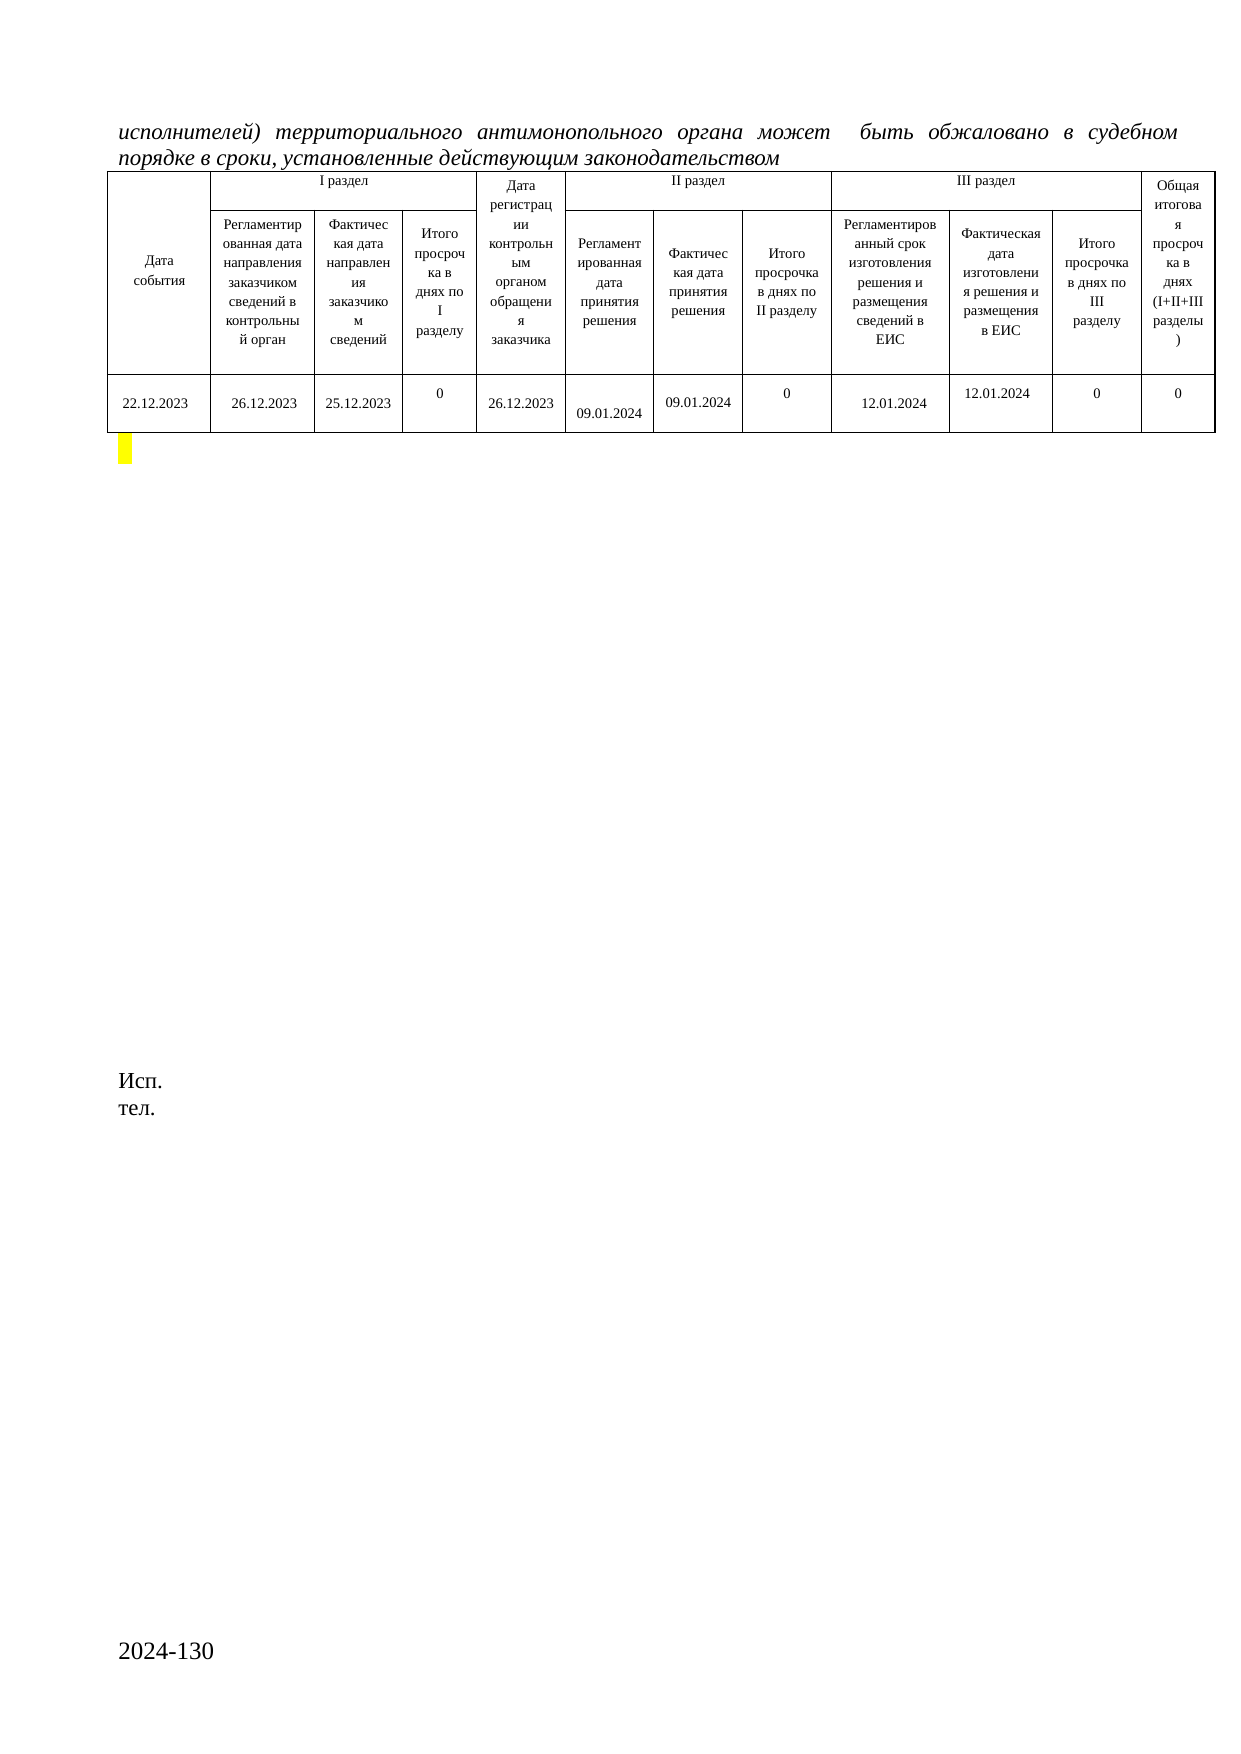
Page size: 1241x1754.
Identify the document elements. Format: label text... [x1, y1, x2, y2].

table_cell Регламентированная дата принятия решения [566, 211, 653, 374]
table_header Общая итоговая просрочка в днях (I+II+III разделы) [1142, 172, 1214, 374]
text тел. [118, 1094, 1181, 1120]
table_cell 26.12.2023 [211, 375, 314, 432]
table_header Дата регистрации контрольным органом обращения заказчика [477, 172, 565, 374]
table_header II раздел [566, 172, 831, 209]
table_cell 0 [743, 375, 831, 432]
table_cell Фактическая дата изготовления решения и размещения в ЕИС [950, 211, 1052, 374]
table_header III раздел [832, 172, 1141, 209]
text Исп. [118, 1068, 1181, 1094]
table_cell Итого просрочка в днях по I разделу [403, 211, 476, 374]
table_cell Регламентированный срок изготовления решения и размещения сведений в ЕИС [832, 211, 949, 374]
table_cell Фактическая дата направления заказчиком сведений [315, 211, 402, 374]
table_cell 0 [1142, 375, 1214, 432]
table_cell Итого просрочка в днях по III разделу [1053, 211, 1141, 374]
table_cell Регламентированная дата направления заказчиком сведений в контрольный орган [211, 211, 314, 374]
table_cell 09.01.2024 [566, 375, 653, 432]
table_header Дата события [108, 172, 210, 374]
table_header I раздел [211, 172, 476, 209]
table_cell 26.12.2023 [477, 375, 565, 432]
table_cell Фактическая дата принятия решения [654, 211, 742, 374]
table_cell 0 [403, 375, 476, 432]
text исполнителей) территориального антимонопольного органа может быть обжаловано в судебном порядке в сроки, установленные действующим законодательством [118, 118, 1181, 171]
table_cell 0 [1053, 375, 1141, 432]
table_cell 12.01.2024 [950, 375, 1052, 432]
table_cell Итого просрочка в днях по II разделу [743, 211, 831, 374]
table_cell 25.12.2023 [315, 375, 402, 432]
table_cell 12.01.2024 [832, 375, 949, 432]
table_cell 22.12.2023 [108, 375, 210, 432]
table_cell 09.01.2024 [654, 375, 742, 432]
